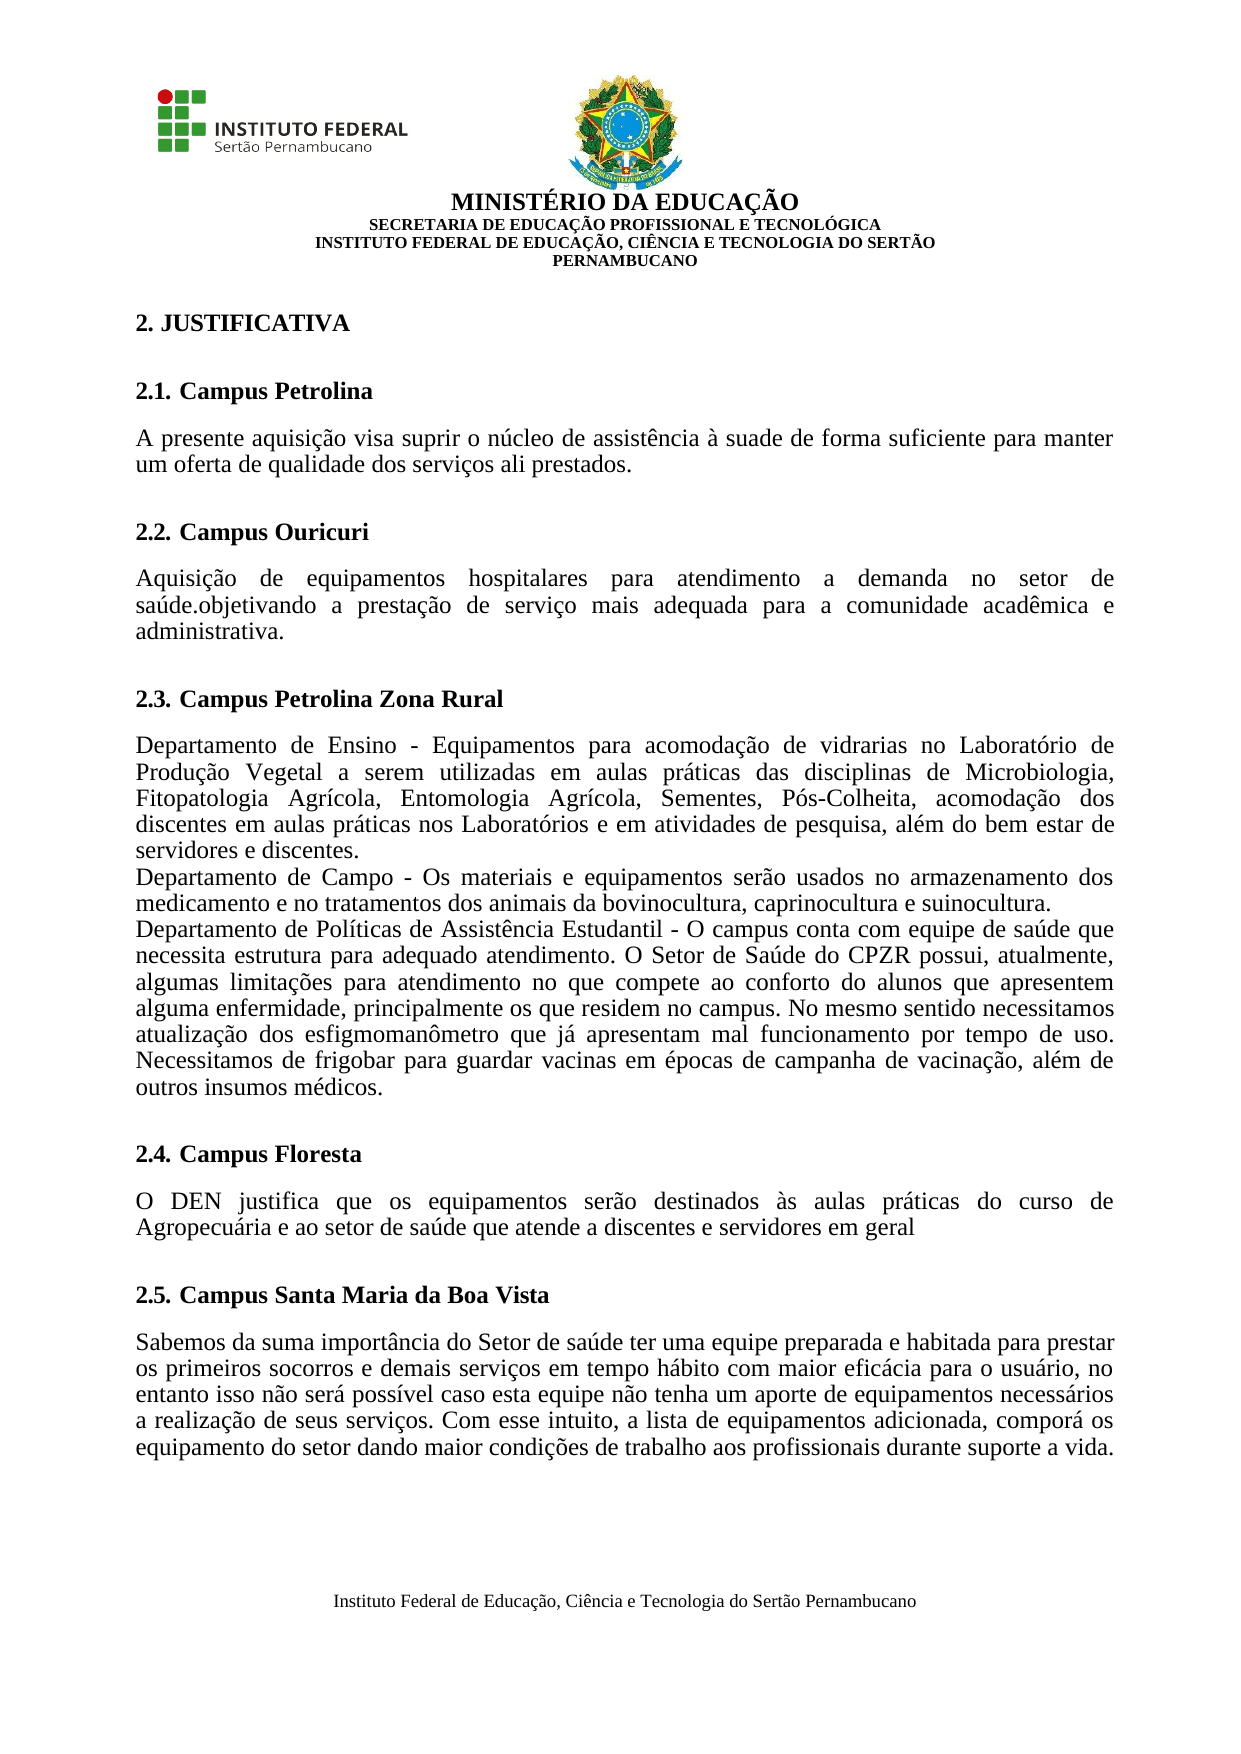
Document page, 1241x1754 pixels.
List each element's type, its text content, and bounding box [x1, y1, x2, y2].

subtitle Campus Ouricuri [135, 517, 1132, 546]
subtitle Campus Santa Maria da Boa Vista [135, 1280, 1132, 1309]
text O DEN justifica que os equipamentos serão destinados às aulas práticas do curso de Agropecuária e ao setor de saúde que atende a discentes e servidores em geral [135, 1188, 1115, 1241]
picture [568, 75, 683, 190]
text Departamento de Campo - Os materiais e equipamentos serão usados no armazenamento dos medicamento e no tratamentos dos animais da bovinocultura, caprinocultura e suinocultura. [135, 864, 1114, 917]
text A presente aquisição visa suprir o núcleo de assistência à suade de forma suficiente para manter um oferta de qualidade dos serviços ali prestados. [135, 425, 1115, 477]
list JUSTIFICATIVA [135, 308, 1132, 337]
picture [157, 89, 408, 152]
text Sabemos da suma importância do Setor de saúde ter uma equipe preparada e habitada para prestar os primeiros socorros e demais serviços em tempo hábito com maior eficácia para o usuário, no entanto isso não será possível caso esta equipe não tenha um aporte de equipamentos necessários a realização de seus serviços. Com esse intuito, a lista de equipamentos adicionada, comporá os equipamento do setor dando maior condições de trabalho aos profissionais durante suporte a vida. [135, 1329, 1115, 1461]
subtitle Campus Floresta [135, 1139, 1132, 1168]
text Departamento de Ensino - Equipamentos para acomodação de vidrarias no Laboratório de Produção Vegetal a serem utilizadas em aulas práticas das disciplinas de Microbiologia, Fitopatologia Agrícola, Entomologia Agrícola, Sementes, Pós-Colheita, acomodação dos discentes em aulas práticas nos Laboratórios e em atividades de pesquisa, além do bem estar de servidores e discentes. [135, 733, 1116, 864]
list Campus Petrolina [135, 376, 1132, 405]
text Aquisição de equipamentos hospitalares para atendimento a demanda no setor de saúde.objetivando a prestação de serviço mais adequada para a comunidade acadêmica e administrativa. [135, 566, 1115, 645]
text Departamento de Políticas de Assistência Estudantil - O campus conta com equipe de saúde que necessita estrutura para adequado atendimento. O Setor de Saúde do CPZR possui, atualmente, algumas limitações para atendimento no que compete ao conforto do alunos que apresentem alguma enfermidade, principalmente os que residem no campus. No mesmo sentido necessitamos atualização dos esfigmomanômetro que já apresentam mal funcionamento por tempo de uso. Necessitamos de frigobar para guardar vacinas em épocas de campanha de vacinação, além de outros insumos médicos. [135, 917, 1115, 1100]
subtitle Campus Petrolina Zona Rural [135, 684, 1132, 713]
